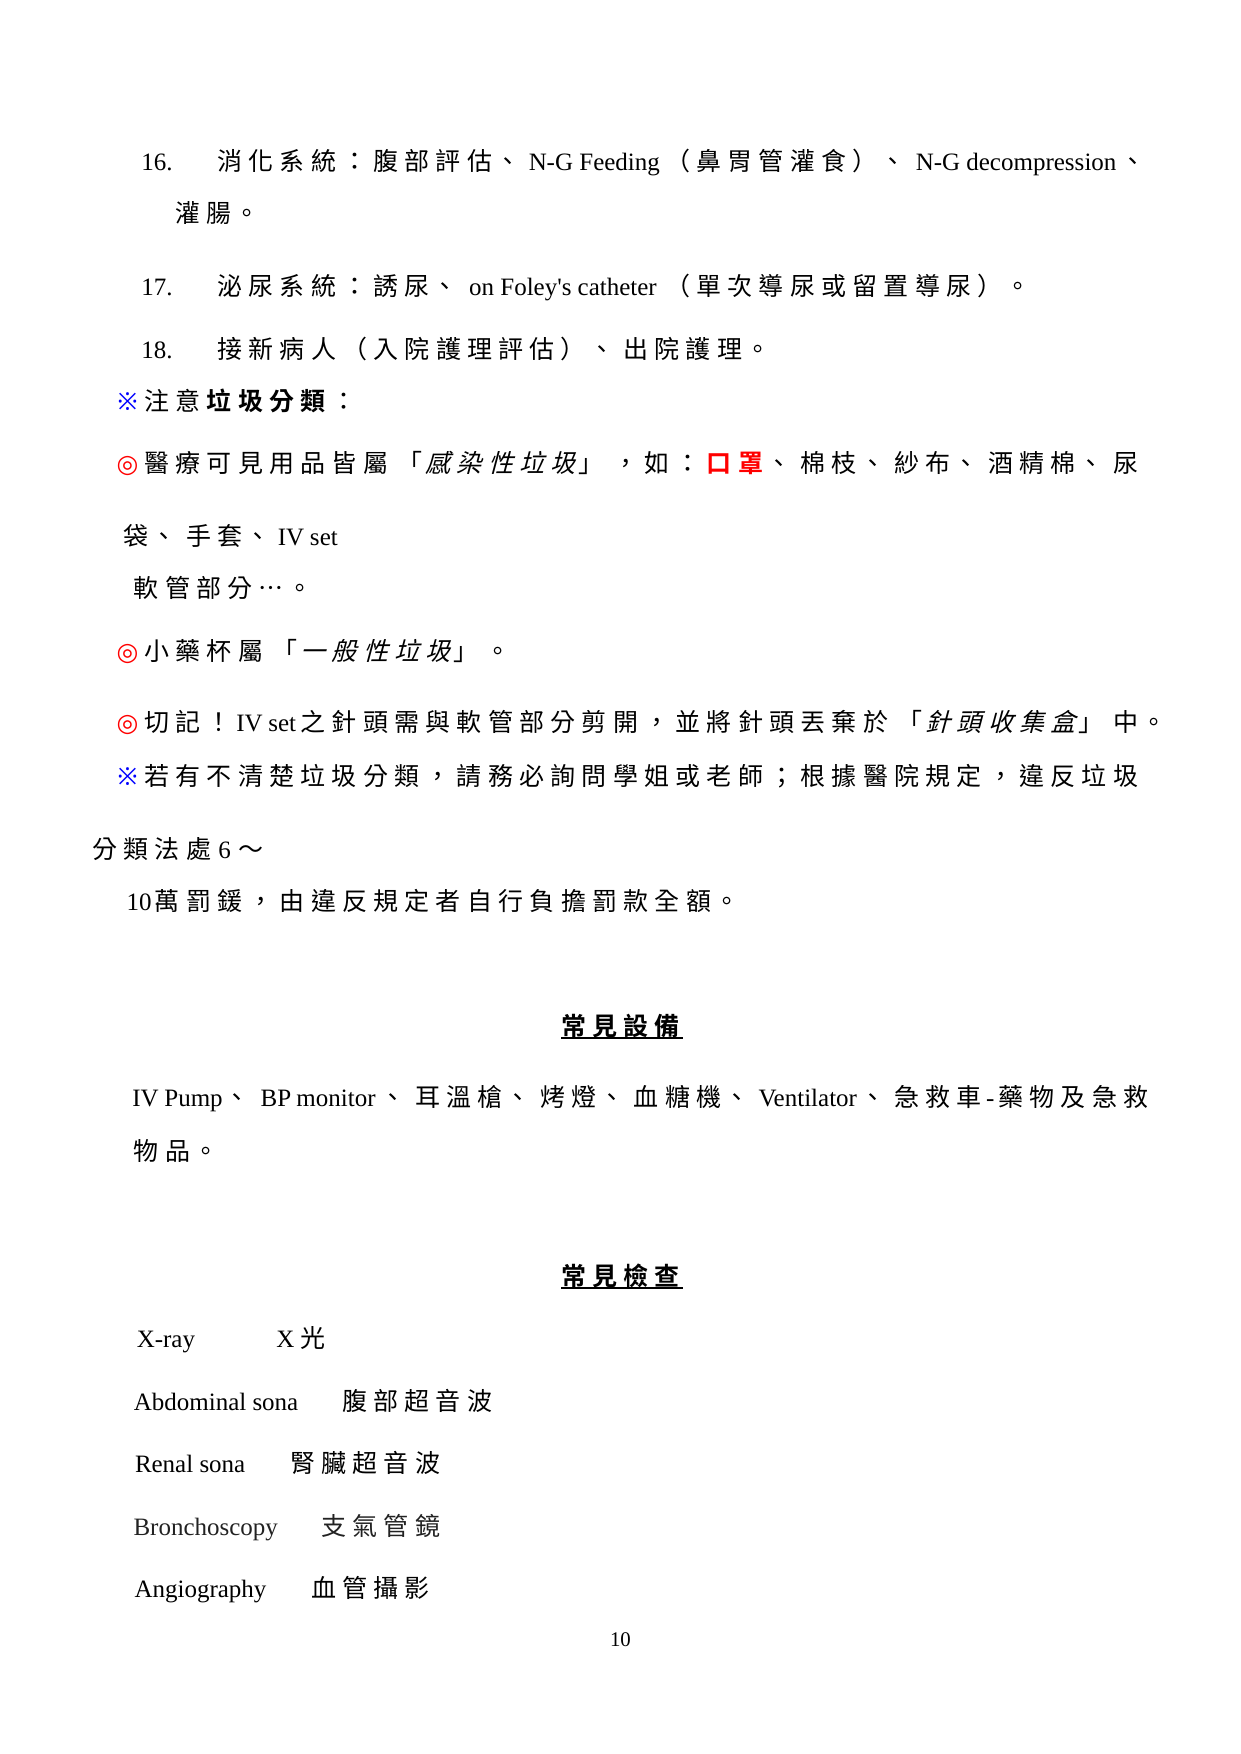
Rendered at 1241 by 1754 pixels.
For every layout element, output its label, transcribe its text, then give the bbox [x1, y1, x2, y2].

text 常見檢查 [89, 1233, 1151, 1295]
text Abdominal sona 腹部超音波 [126, 1358, 1151, 1420]
text Bronchoscopy 支氣管鏡 [126, 1483, 1151, 1545]
text ※注意垃圾分類： [89, 358, 1151, 420]
text ◎切記！IV set之針頭需與軟管部分剪開，並將針頭丟棄於「針頭收集盒」中。 [89, 670, 1151, 733]
text 常見設備 [89, 983, 1151, 1045]
text Renal sona 腎臟超音波 [126, 1420, 1151, 1483]
text ※若有不清楚垃圾分類，請務必詢問學姐或老師；根據醫院規定，違反垃圾分類法處6～ [89, 733, 1151, 858]
text ◎醫療可見用品皆屬「感染性垃圾」，如：口罩、棉枝、紗布、酒精棉、尿袋、手套、IV set [89, 420, 1151, 545]
list 消化系統：腹部評估、N-G Feeding（鼻胃管灌食）、N-G decompression、灌腸。 [133, 108, 1151, 233]
text IV Pump、BP monitor、耳溫槍、烤燈、血糖機、Ventilator、急救車-藥物及急救物品。 [126, 1045, 1151, 1170]
text Angiography 血管攝影 [126, 1545, 1151, 1608]
text 軟管部分…。 [89, 545, 1151, 608]
list 泌尿系統：誘尿、on Foley's catheter（單次導尿或留置導尿）。 [133, 233, 1151, 295]
list 接新病人（入院護理評估）、出院護理。 [133, 295, 1151, 358]
text ◎小藥杯屬「一般性垃圾」。 [89, 608, 1151, 670]
text 10萬罰鍰，由違反規定者自行負擔罰款全額。 [89, 858, 1151, 920]
text X-ray X光 [89, 1295, 1151, 1358]
